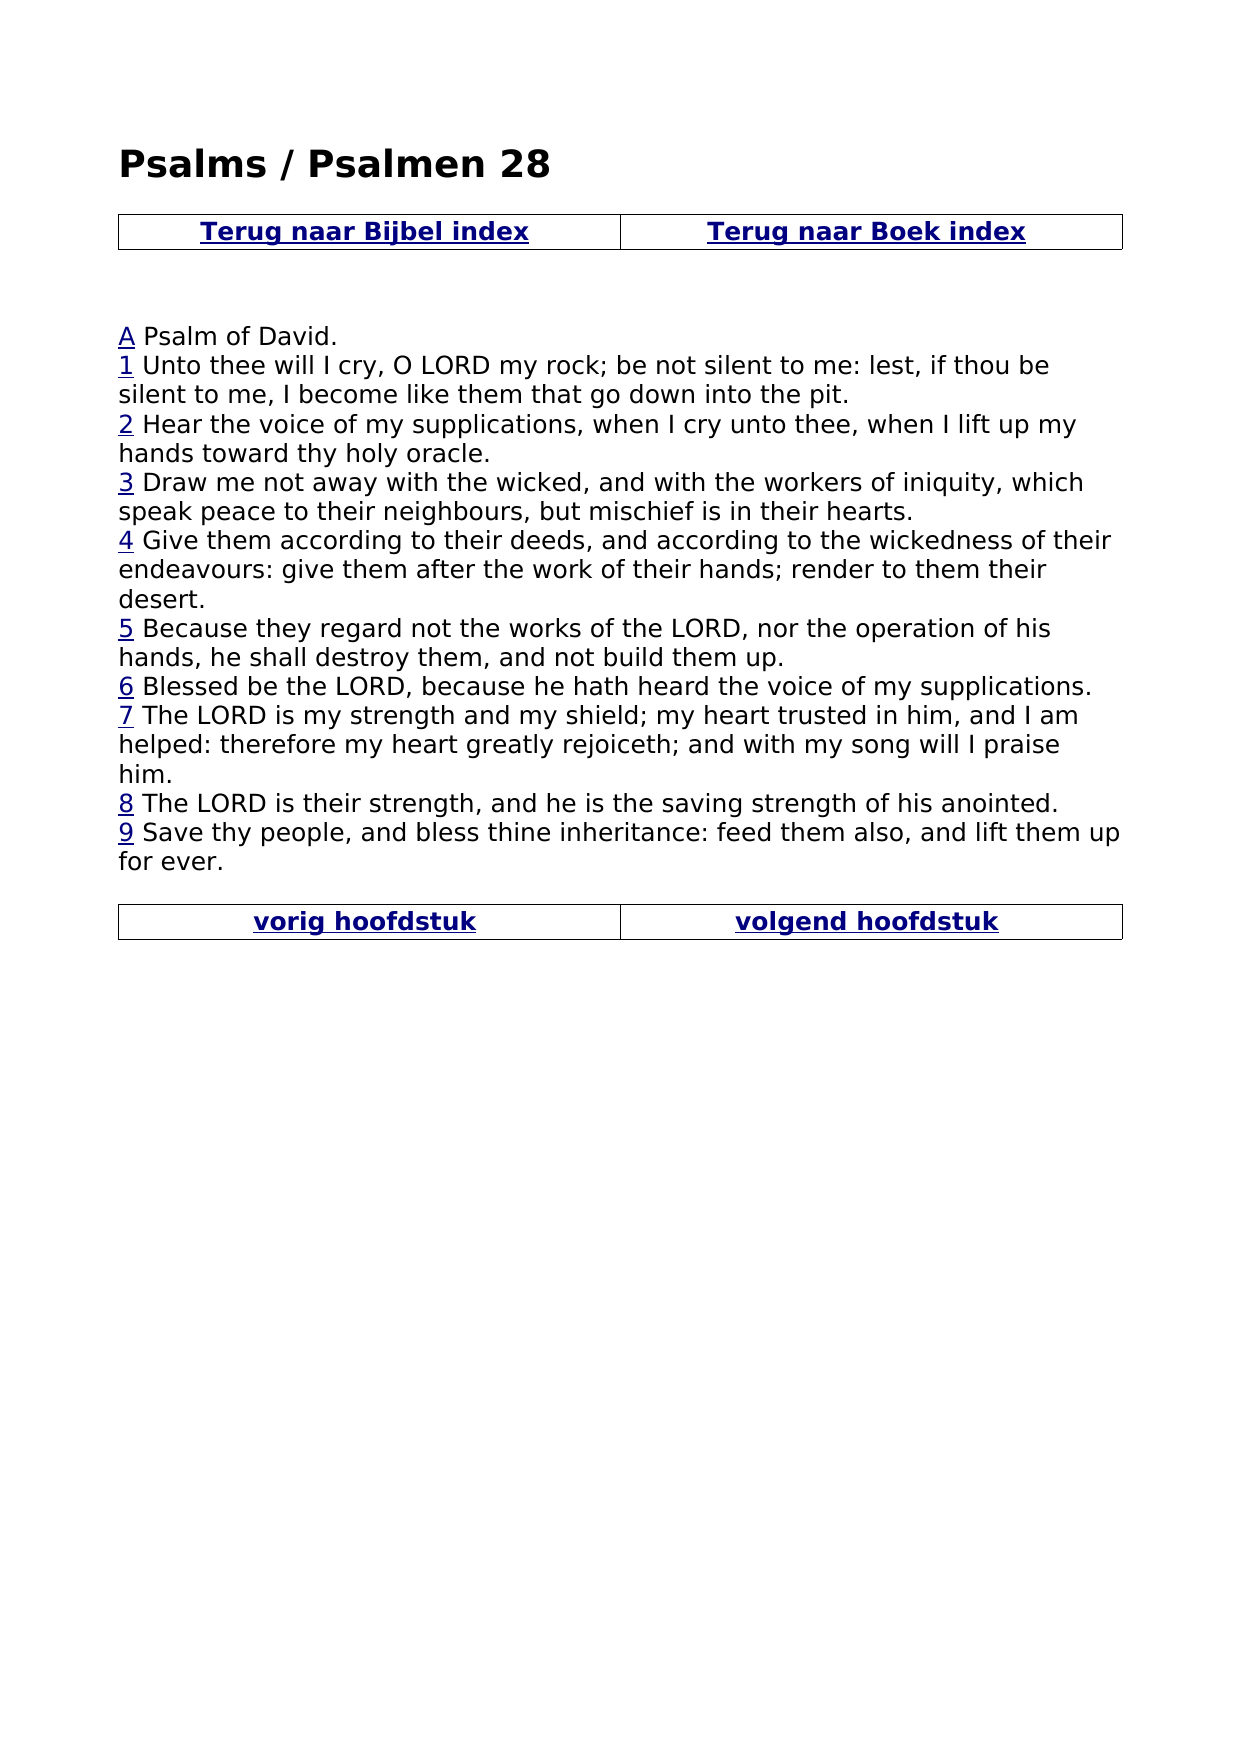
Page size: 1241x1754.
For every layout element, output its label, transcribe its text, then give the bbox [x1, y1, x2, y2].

table_header vorig hoofdstuk [119, 905, 620, 939]
table_header Terug naar Boek index [621, 215, 1122, 249]
table_header volgend hoofdstuk [621, 905, 1122, 939]
text A Psalm of David. 1 Unto thee will I cry, O LORD my rock; be not silent to me: lest, if thou be silent to me, I become like them that go down into the pit. 2 Hear the voice of my supplications, when I cry unto thee, when I lift up my hands toward thy holy oracle. 3 Draw me not away with the wicked, and with the workers of iniquity, which speak peace to their neighbours, but mischief is in their hearts. 4 Give them according to their deeds, and according to the wickedness of their endeavours: give them after the work of their hands; render to them their desert. 5 Because they regard not the works of the LORD, nor the operation of his hands, he shall destroy them, and not build them up. 6 Blessed be the LORD, because he hath heard the voice of my supplications. 7 The LORD is my strength and my shield; my heart trusted in him, and I am helped: therefore my heart greatly rejoiceth; and with my song will I praise him. 8 The LORD is their strength, and he is the saving strength of his anointed. 9 Save thy people, and bless thine inheritance: feed them also, and lift them up for ever. [118, 264, 1122, 877]
subtitle Psalms / Psalmen 28 [118, 143, 1122, 187]
table_header Terug naar Bijbel index [119, 215, 620, 249]
